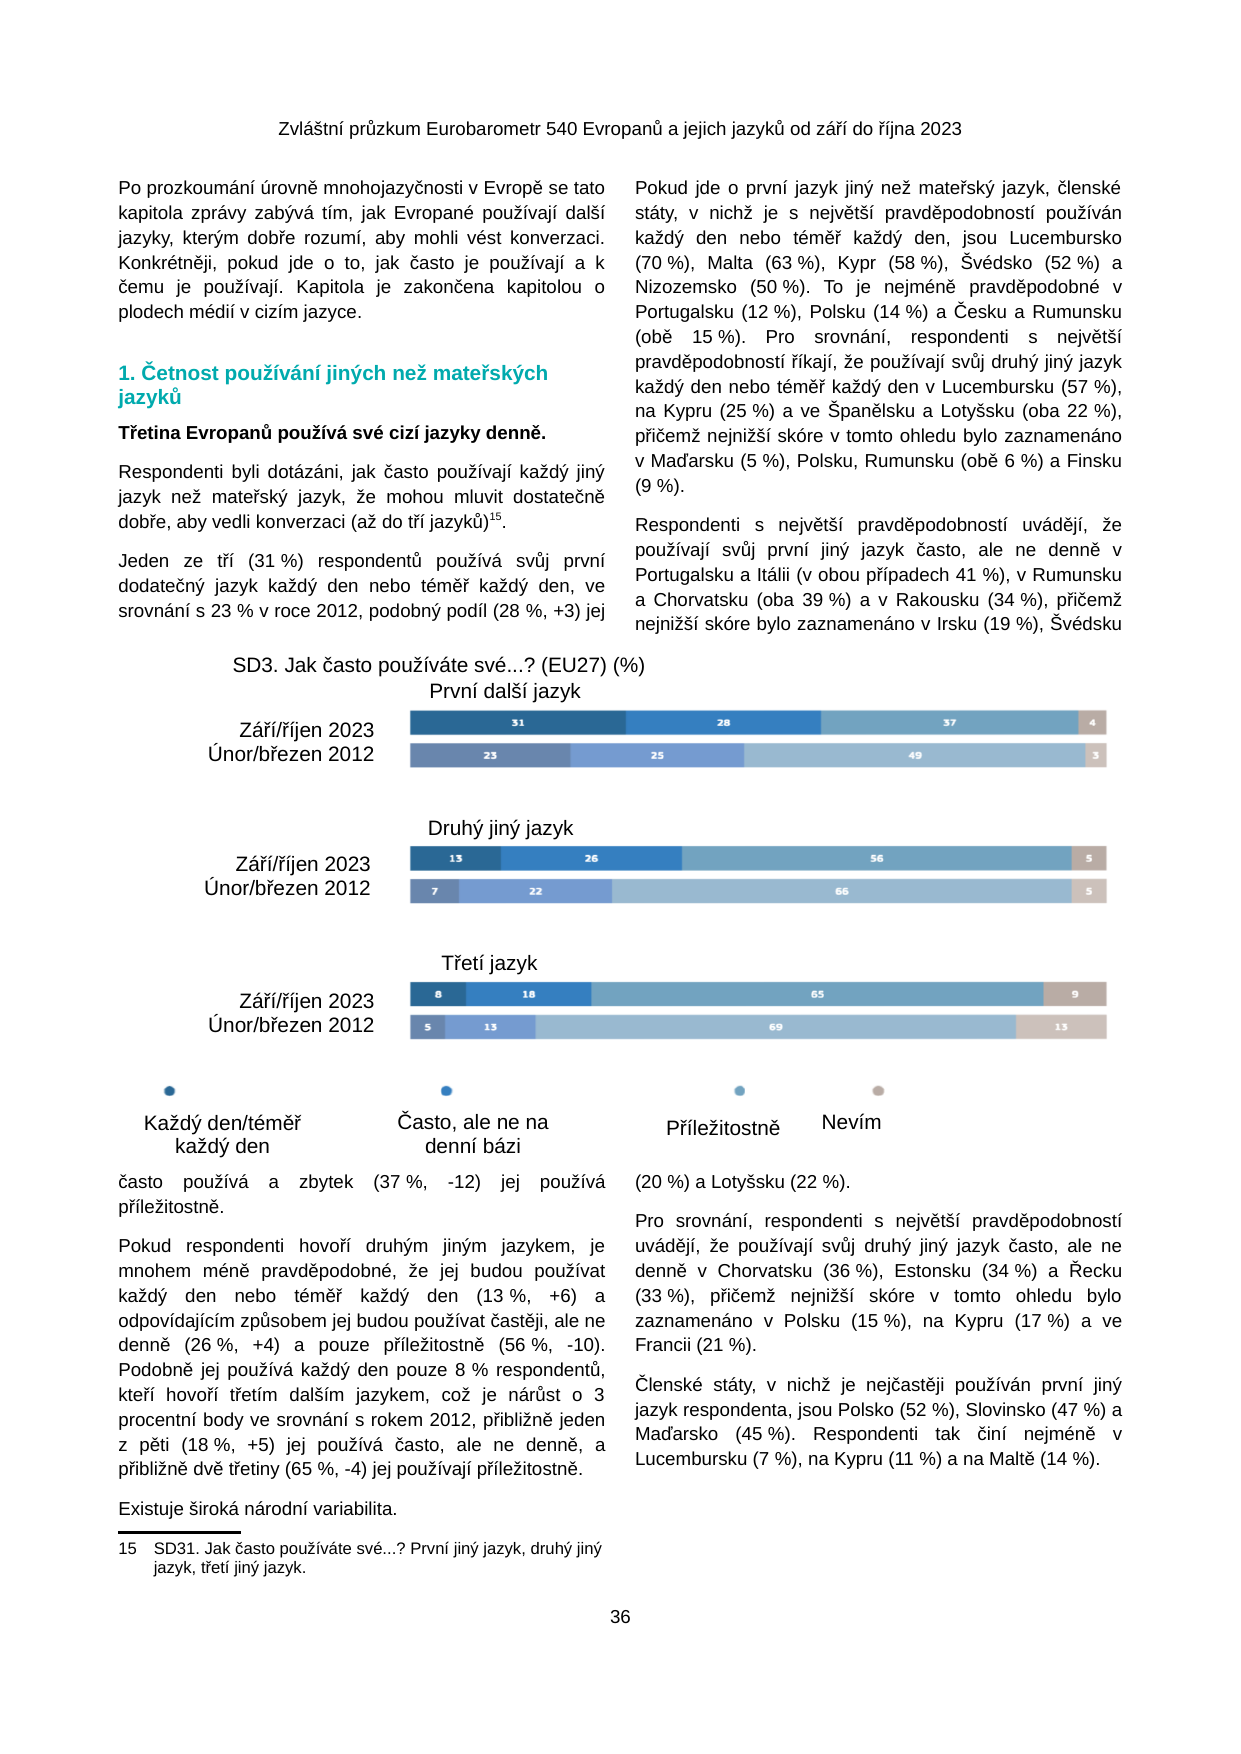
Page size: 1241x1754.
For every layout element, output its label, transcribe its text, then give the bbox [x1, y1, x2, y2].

text Pro srovnání, respondenti s největší pravděpodobností uvádějí, že používají svůj druhý jiný jazyk často, ale ne denně v Chorvatsku (36 %), Estonsku (34 %) a Řecku (33 %), přičemž nejnižší skóre v tomto ohledu bylo zaznamenáno v Polsku (15 %), na Kypru (17 %) a ve Francii (21 %). [635, 1210, 1122, 1356]
text Pokud respondenti hovoří druhým jiným jazykem, je mnohem méně pravděpodobné, že jej budou používat každý den nebo téměř každý den (13 %, +6) a odpovídajícím způsobem jej budou používat častěji, ale ne denně (26 %, +4) a pouze příležitostně (56 %, -10). Podobně jej používá každý den pouze 8 % respondentů, kteří hovoří třetím dalším jazykem, což je nárůst o 3 procentní body ve srovnání s rokem 2012, přibližně jeden z pěti (18 %, +5) jej používá často, ale ne denně, a přibližně dvě třetiny (65 %, -4) jej používají příležitostně. [118, 1235, 605, 1480]
picture [402, 703, 1113, 1046]
text Členské státy, v nichž je nejčastěji používán první jiný jazyk respondenta, jsou Polsko (52 %), Slovinsko (47 %) a Maďarsko (45 %). Respondenti tak činí nejméně v Lucembursku (7 %), na Kypru (11 %) a na Maltě (14 %). [635, 1374, 1122, 1469]
subtitle 1. Četnost používání jiných než mateřských jazyků [118, 361, 605, 409]
text SD31. Jak často používáte své...? První jiný jazyk, druhý jiný jazyk, třetí jiný jazyk. [118, 1538, 605, 1577]
text Pokud jde o první jazyk jiný než mateřský jazyk, členské státy, v nichž je s největší pravděpodobností používán každý den nebo téměř každý den, jsou Lucembursko (70 %), Malta (63 %), Kypr (58 %), Švédsko (52 %) a Nizozemsko (50 %). To je nejméně pravděpodobné v Portugalsku (12 %), Polsku (14 %) a Česku a Rumunsku (obě 15 %). Pro srovnání, respondenti s největší pravděpodobností říkají, že používají svůj druhý jiný jazyk každý den nebo téměř každý den v Lucembursku (57 %), na Kypru (25 %) a ve Španělsku a Lotyšsku (oba 22 %), přičemž nejnižší skóre v tomto ohledu bylo zaznamenáno v Maďarsku (5 %), Polsku, Rumunsku (obě 6 %) a Finsku (9 %). [635, 177, 1122, 496]
picture [155, 1076, 886, 1102]
text Jeden ze tří (31 %) respondentů používá svůj první dodatečný jazyk každý den nebo téměř každý den, ve srovnání s 23 % v roce 2012, podobný podíl (28 %, +3) jej často používá a zbytek (37 %, -12) jej používá příležitostně. [118, 550, 605, 1217]
text Respondenti byli dotázáni, jak často používají každý jiný jazyk než mateřský jazyk, že mohou mluvit dostatečně dobře, aby vedli konverzaci (až do tří jazyků). [118, 461, 605, 532]
text Existuje široká národní variabilita. [118, 1498, 605, 1519]
text Po prozkoumání úrovně mnohojazyčnosti v Evropě se tato kapitola zprávy zabývá tím, jak Evropané používají další jazyky, kterým dobře rozumí, aby mohli vést konverzaci. Konkrétněji, pokud jde o to, jak často je používají a k čemu je používají. Kapitola je zakončena kapitolou o plodech médií v cizím jazyce. [118, 177, 605, 323]
text Třetina Evropanů používá své cizí jazyky denně. [118, 422, 605, 443]
text Respondenti s největší pravděpodobností uvádějí, že používají svůj první jiný jazyk často, ale ne denně v Portugalsku a Itálii (v obou případech 41 %), v Rumunsku a Chorvatsku (oba 39 %) a v Rakousku (34 %), přičemž nejnižší skóre bylo zaznamenáno v Irsku (19 %), Švédsku (20 %) a Lotyšsku (22 %). [635, 514, 1122, 1192]
